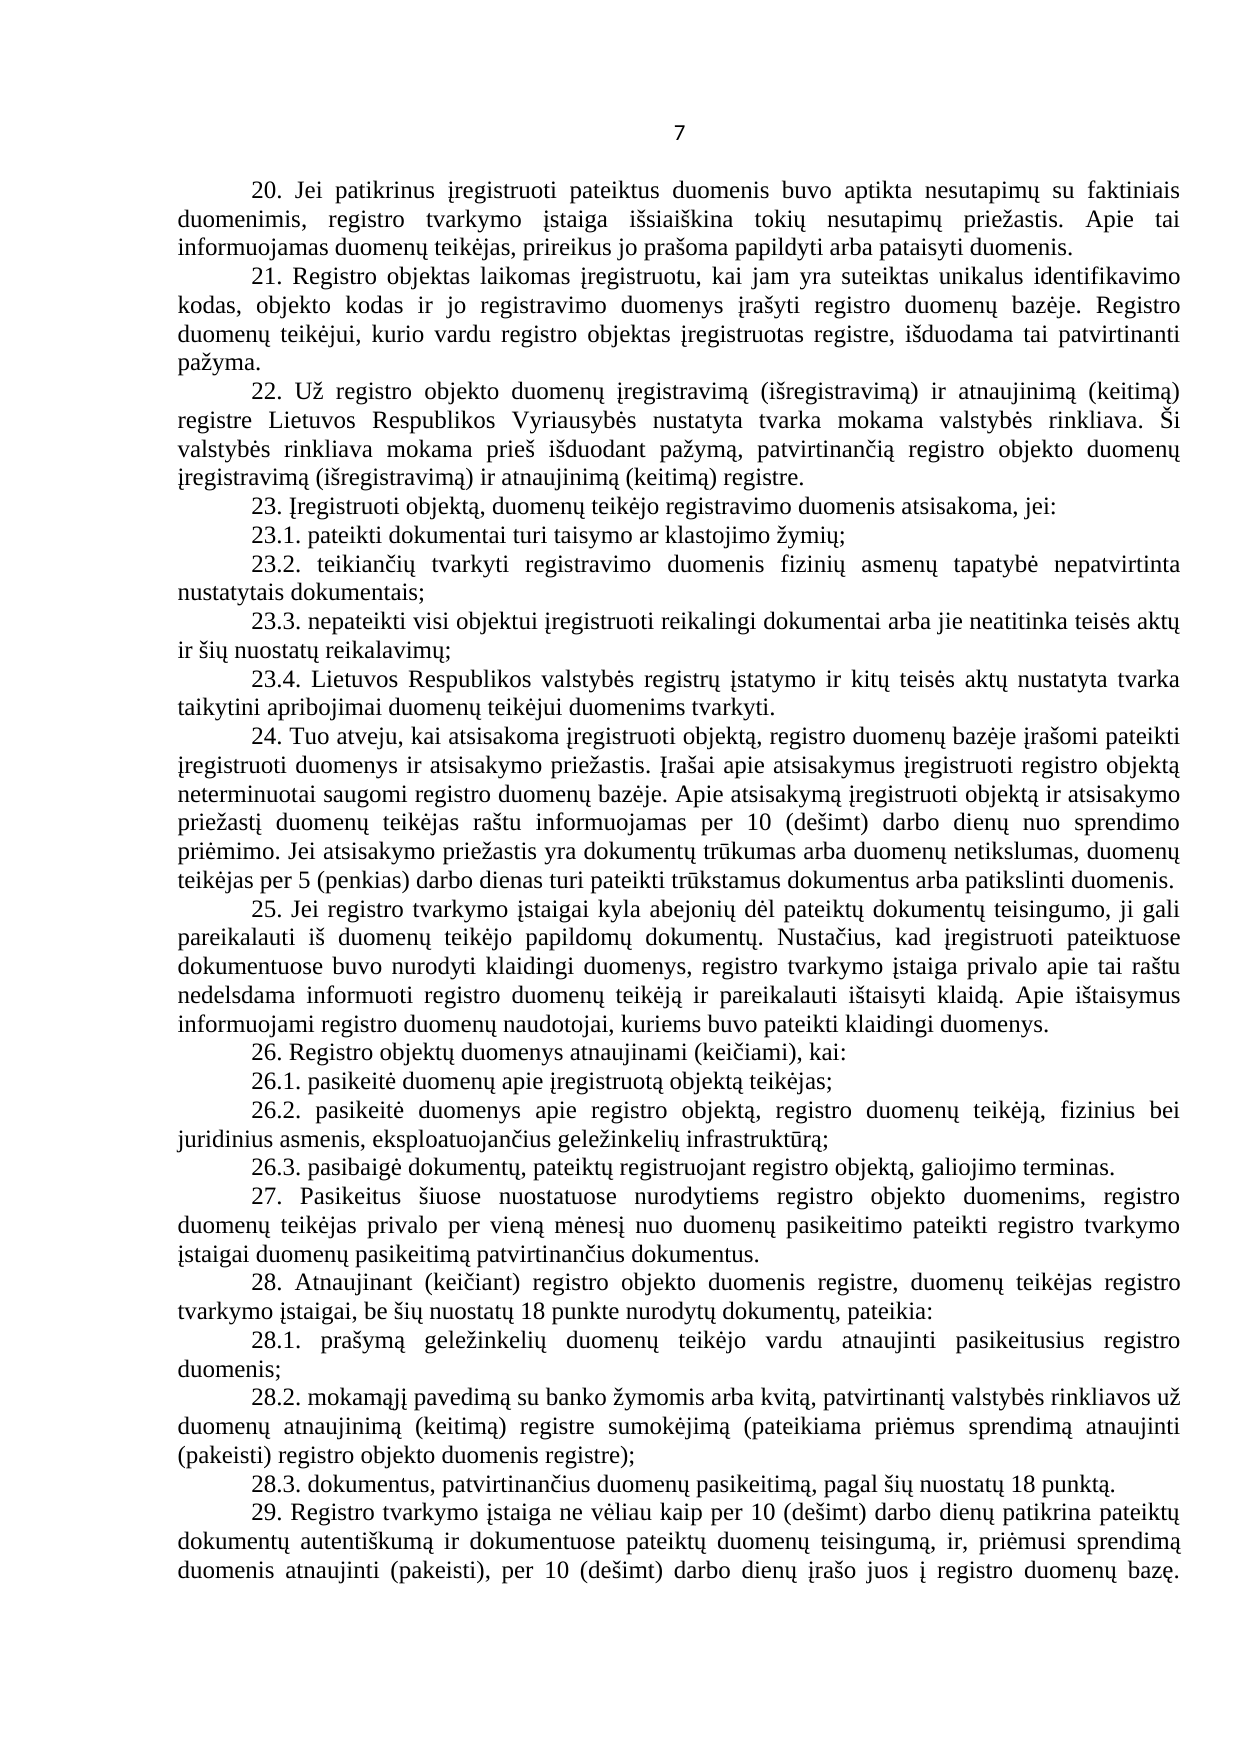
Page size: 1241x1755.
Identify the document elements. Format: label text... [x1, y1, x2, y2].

text 28.3. dokumentus, patvirtinančius duomenų pasikeitimą, pagal šių nuostatų 18 punktą. [177, 1469, 1181, 1497]
text 20. Jei patikrinus įregistruoti pateiktus duomenis buvo aptikta nesutapimų su faktiniais duomenimis, registro tvarkymo įstaiga išsiaiškina tokių nesutapimų priežastis. Apie tai informuojamas duomenų teikėjas, prireikus jo prašoma papildyti arba pataisyti duomenis. [177, 175, 1181, 261]
text 23. Įregistruoti objektą, duomenų teikėjo registravimo duomenis atsisakoma, jei: [177, 491, 1181, 520]
text 28. Atnaujinant (keičiant) registro objekto duomenis registre, duomenų teikėjas registro tvarkymo įstaigai, be šių nuostatų 18 punkte nurodytų dokumentų, pateikia: [177, 1267, 1181, 1325]
text 28.1. prašymą geležinkelių duomenų teikėjo vardu atnaujinti pasikeitusius registro duomenis; [177, 1325, 1181, 1382]
text 21. Registro objektas laikomas įregistruotu, kai jam yra suteiktas unikalus identifikavimo kodas, objekto kodas ir jo registravimo duomenys įrašyti registro duomenų bazėje. Registro duomenų teikėjui, kurio vardu registro objektas įregistruotas registre, išduodama tai patvirtinanti pažyma. [177, 261, 1181, 376]
text 23.2. teikiančių tvarkyti registravimo duomenis fizinių asmenų tapatybė nepatvirtinta nustatytais dokumentais; [177, 549, 1181, 606]
text 24. Tuo atveju, kai atsisakoma įregistruoti objektą, registro duomenų bazėje įrašomi pateikti įregistruoti duomenys ir atsisakymo priežastis. Įrašai apie atsisakymus įregistruoti registro objektą neterminuotai saugomi registro duomenų bazėje. Apie atsisakymą įregistruoti objektą ir atsisakymo priežastį duomenų teikėjas raštu informuojamas per 10 (dešimt) darbo dienų nuo sprendimo priėmimo. Jei atsisakymo priežastis yra dokumentų trūkumas arba duomenų netikslumas, duomenų teikėjas per 5 (penkias) darbo dienas turi pateikti trūkstamus dokumentus arba patikslinti duomenis. [177, 721, 1181, 894]
text 26.1. pasikeitė duomenų apie įregistruotą objektą teikėjas; [177, 1066, 1181, 1095]
text 26. Registro objektų duomenys atnaujinami (keičiami), kai: [177, 1037, 1181, 1066]
text 27. Pasikeitus šiuose nuostatuose nurodytiems registro objekto duomenims, registro duomenų teikėjas privalo per vieną mėnesį nuo duomenų pasikeitimo pateikti registro tvarkymo įstaigai duomenų pasikeitimą patvirtinančius dokumentus. [177, 1181, 1181, 1267]
text 29. Registro tvarkymo įstaiga ne vėliau kaip per 10 (dešimt) darbo dienų patikrina pateiktų dokumentų autentiškumą ir dokumentuose pateiktų duomenų teisingumą, ir, priėmusi sprendimą duomenis atnaujinti (pakeisti), per 10 (dešimt) darbo dienų įrašo juos į registro duomenų bazę. [177, 1497, 1181, 1584]
text 28.2. mokamąjį pavedimą su banko žymomis arba kvitą, patvirtinantį valstybės rinkliavos už duomenų atnaujinimą (keitimą) registre sumokėjimą (pateikiama priėmus sprendimą atnaujinti (pakeisti) registro objekto duomenis registre); [177, 1382, 1181, 1469]
text 26.3. pasibaigė dokumentų, pateiktų registruojant registro objektą, galiojimo terminas. [177, 1152, 1181, 1181]
text 25. Jei registro tvarkymo įstaigai kyla abejonių dėl pateiktų dokumentų teisingumo, ji gali pareikalauti iš duomenų teikėjo papildomų dokumentų. Nustačius, kad įregistruoti pateiktuose dokumentuose buvo nurodyti klaidingi duomenys, registro tvarkymo įstaiga privalo apie tai raštu nedelsdama informuoti registro duomenų teikėją ir pareikalauti ištaisyti klaidą. Apie ištaisymus informuojami registro duomenų naudotojai, kuriems buvo pateikti klaidingi duomenys. [177, 894, 1181, 1037]
text 23.1. pateikti dokumentai turi taisymo ar klastojimo žymių; [177, 520, 1181, 549]
text 22. Už registro objekto duomenų įregistravimą (išregistravimą) ir atnaujinimą (keitimą) registre Lietuvos Respublikos Vyriausybės nustatyta tvarka mokama valstybės rinkliava. Ši valstybės rinkliava mokama prieš išduodant pažymą, patvirtinančią registro objekto duomenų įregistravimą (išregistravimą) ir atnaujinimą (keitimą) registre. [177, 376, 1181, 491]
text 23.3. nepateikti visi objektui įregistruoti reikalingi dokumentai arba jie neatitinka teisės aktų ir šių nuostatų reikalavimų; [177, 606, 1181, 664]
text 23.4. Lietuvos Respublikos valstybės registrų įstatymo ir kitų teisės aktų nustatyta tvarka taikytini apribojimai duomenų teikėjui duomenims tvarkyti. [177, 664, 1181, 721]
text 26.2. pasikeitė duomenys apie registro objektą, registro duomenų teikėją, fizinius bei juridinius asmenis, eksploatuojančius geležinkelių infrastruktūrą; [177, 1095, 1181, 1152]
